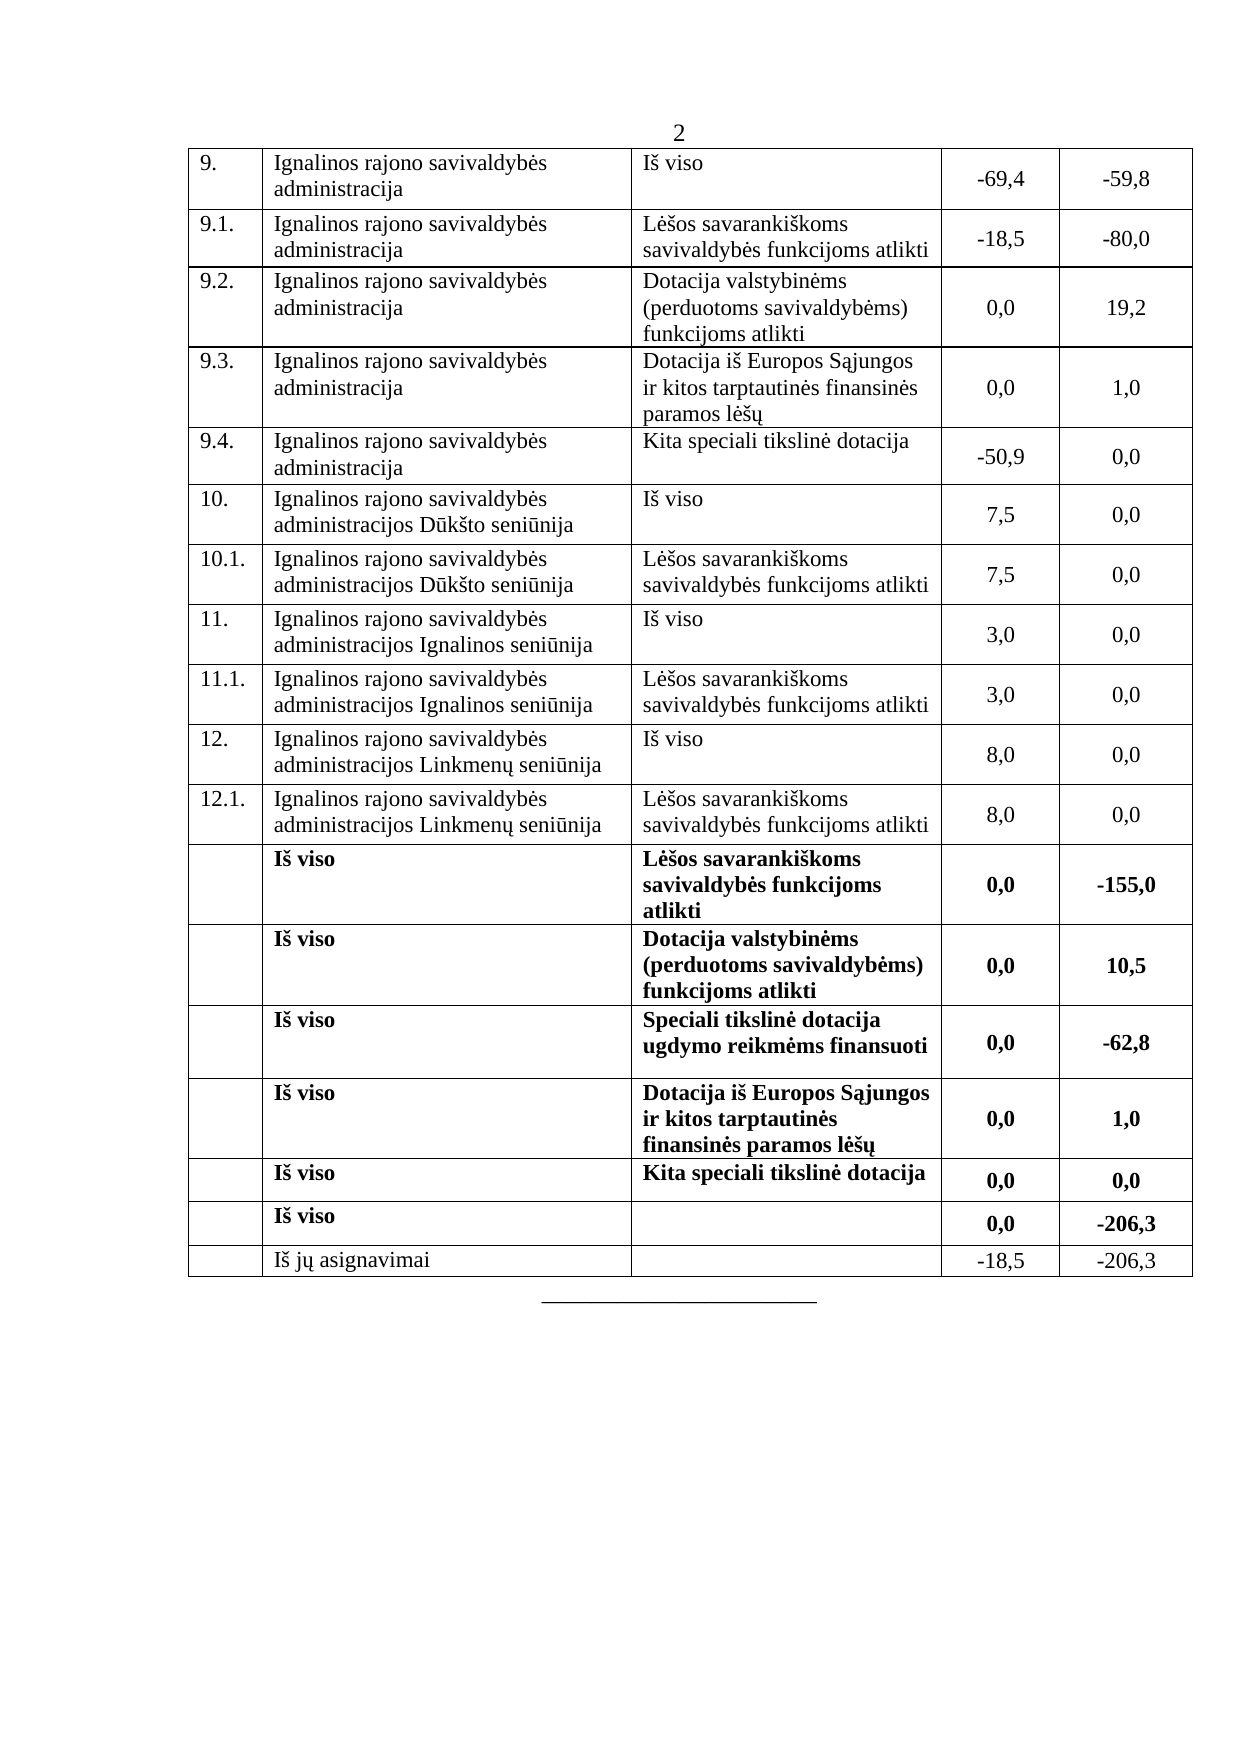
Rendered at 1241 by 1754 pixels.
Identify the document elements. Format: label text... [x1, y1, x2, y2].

table_cell 12. [189, 725, 262, 784]
table_cell Ignalinos rajono savivaldybės administracija [263, 348, 631, 427]
table_cell Iš jų asignavimai [263, 1246, 631, 1276]
table_cell Ignalinos rajono savivaldybės administracijos Linkmenų seniūnija [263, 725, 631, 784]
table_cell [189, 1159, 262, 1201]
table_cell 0,0 [1060, 485, 1192, 544]
table_cell 10.1. [189, 545, 262, 604]
table_cell 0,0 [942, 1159, 1059, 1201]
table_cell 11. [189, 605, 262, 664]
table_cell -50,9 [942, 428, 1059, 484]
table_cell [189, 845, 262, 924]
table_cell -206,3 [1060, 1246, 1192, 1276]
table_cell 19,2 [1060, 268, 1192, 346]
table_cell 11.1. [189, 665, 262, 724]
table_cell 0,0 [942, 845, 1059, 924]
table_cell 9. [189, 149, 262, 209]
table_cell 8,0 [942, 725, 1059, 784]
table_cell -18,5 [942, 210, 1059, 266]
table_cell Iš viso [263, 1006, 631, 1078]
table_cell Ignalinos rajono savivaldybės administracija [263, 149, 631, 209]
table_cell 9.2. [189, 268, 262, 346]
table_cell Lėšos savarankiškoms savivaldybės funkcijoms atlikti [632, 545, 941, 604]
table_cell -80,0 [1060, 210, 1192, 266]
table_cell 1,0 [1060, 1079, 1192, 1158]
table_cell Ignalinos rajono savivaldybės administracijos Linkmenų seniūnija [263, 785, 631, 843]
table_cell Speciali tikslinė dotacija ugdymo reikmėms finansuoti [632, 1006, 941, 1078]
table_cell -18,5 [942, 1246, 1059, 1276]
table_cell 0,0 [1060, 665, 1192, 724]
table_cell Lėšos savarankiškoms savivaldybės funkcijoms atlikti [632, 845, 941, 924]
table_cell Iš viso [263, 925, 631, 1005]
table_cell 8,0 [942, 785, 1059, 843]
table_cell Ignalinos rajono savivaldybės administracijos Dūkšto seniūnija [263, 545, 631, 604]
table_cell Ignalinos rajono savivaldybės administracijos Ignalinos seniūnija [263, 605, 631, 664]
table_cell 0,0 [1060, 725, 1192, 784]
table_cell 0,0 [942, 348, 1059, 427]
table_cell 7,5 [942, 485, 1059, 544]
table_cell 0,0 [1060, 428, 1192, 484]
table_cell Iš viso [632, 149, 941, 209]
table_cell 0,0 [942, 1202, 1059, 1245]
table_cell [189, 1202, 262, 1245]
table_cell Dotacija iš Europos Sąjungos ir kitos tarptautinės finansinės paramos lėšų [632, 1079, 941, 1158]
text ______________________ [177, 1277, 1181, 1305]
table_cell 7,5 [942, 545, 1059, 604]
table_cell [632, 1202, 941, 1245]
table_cell -206,3 [1060, 1202, 1192, 1245]
table_cell Iš viso [263, 1202, 631, 1245]
table_cell 12.1. [189, 785, 262, 843]
table_cell 1,0 [1060, 348, 1192, 427]
table_cell Kita speciali tikslinė dotacija [632, 428, 941, 484]
table_cell 10,5 [1060, 925, 1192, 1005]
table_cell 10. [189, 485, 262, 544]
table_cell 3,0 [942, 605, 1059, 664]
table_cell 9.1. [189, 210, 262, 266]
table_cell Lėšos savarankiškoms savivaldybės funkcijoms atlikti [632, 665, 941, 724]
table_cell Dotacija valstybinėms (perduotoms savivaldybėms) funkcijoms atlikti [632, 268, 941, 346]
table_cell -155,0 [1060, 845, 1192, 924]
table_cell 0,0 [1060, 605, 1192, 664]
table_cell 9.3. [189, 348, 262, 427]
table_cell Iš viso [263, 1079, 631, 1158]
table_cell Dotacija valstybinėms (perduotoms savivaldybėms) funkcijoms atlikti [632, 925, 941, 1005]
table_cell [189, 1246, 262, 1276]
table_cell -59,8 [1060, 149, 1192, 209]
table_cell Ignalinos rajono savivaldybės administracija [263, 428, 631, 484]
table_cell -62,8 [1060, 1006, 1192, 1078]
table_cell Ignalinos rajono savivaldybės administracijos Ignalinos seniūnija [263, 665, 631, 724]
table_cell Ignalinos rajono savivaldybės administracija [263, 268, 631, 346]
table_cell Kita speciali tikslinė dotacija [632, 1159, 941, 1201]
table_cell Lėšos savarankiškoms savivaldybės funkcijoms atlikti [632, 785, 941, 843]
table_cell 9.4. [189, 428, 262, 484]
table_cell 0,0 [1060, 785, 1192, 843]
table_cell Iš viso [632, 605, 941, 664]
table_cell [189, 925, 262, 1005]
table_cell 3,0 [942, 665, 1059, 724]
table_cell 0,0 [942, 268, 1059, 346]
table_cell [189, 1079, 262, 1158]
table_cell [632, 1246, 941, 1276]
table_cell 0,0 [1060, 545, 1192, 604]
table_cell 0,0 [942, 925, 1059, 1005]
table_cell [189, 1006, 262, 1078]
table_cell Ignalinos rajono savivaldybės administracija [263, 210, 631, 266]
table_cell Lėšos savarankiškoms savivaldybės funkcijoms atlikti [632, 210, 941, 266]
table_cell Iš viso [263, 845, 631, 924]
table_cell Ignalinos rajono savivaldybės administracijos Dūkšto seniūnija [263, 485, 631, 544]
table_cell Dotacija iš Europos Sąjungos ir kitos tarptautinės finansinės paramos lėšų [632, 348, 941, 427]
table_cell -69,4 [942, 149, 1059, 209]
table_cell Iš viso [263, 1159, 631, 1201]
table_cell 0,0 [942, 1079, 1059, 1158]
table_cell Iš viso [632, 725, 941, 784]
table_cell 0,0 [1060, 1159, 1192, 1201]
table_cell Iš viso [632, 485, 941, 544]
table_cell 0,0 [942, 1006, 1059, 1078]
